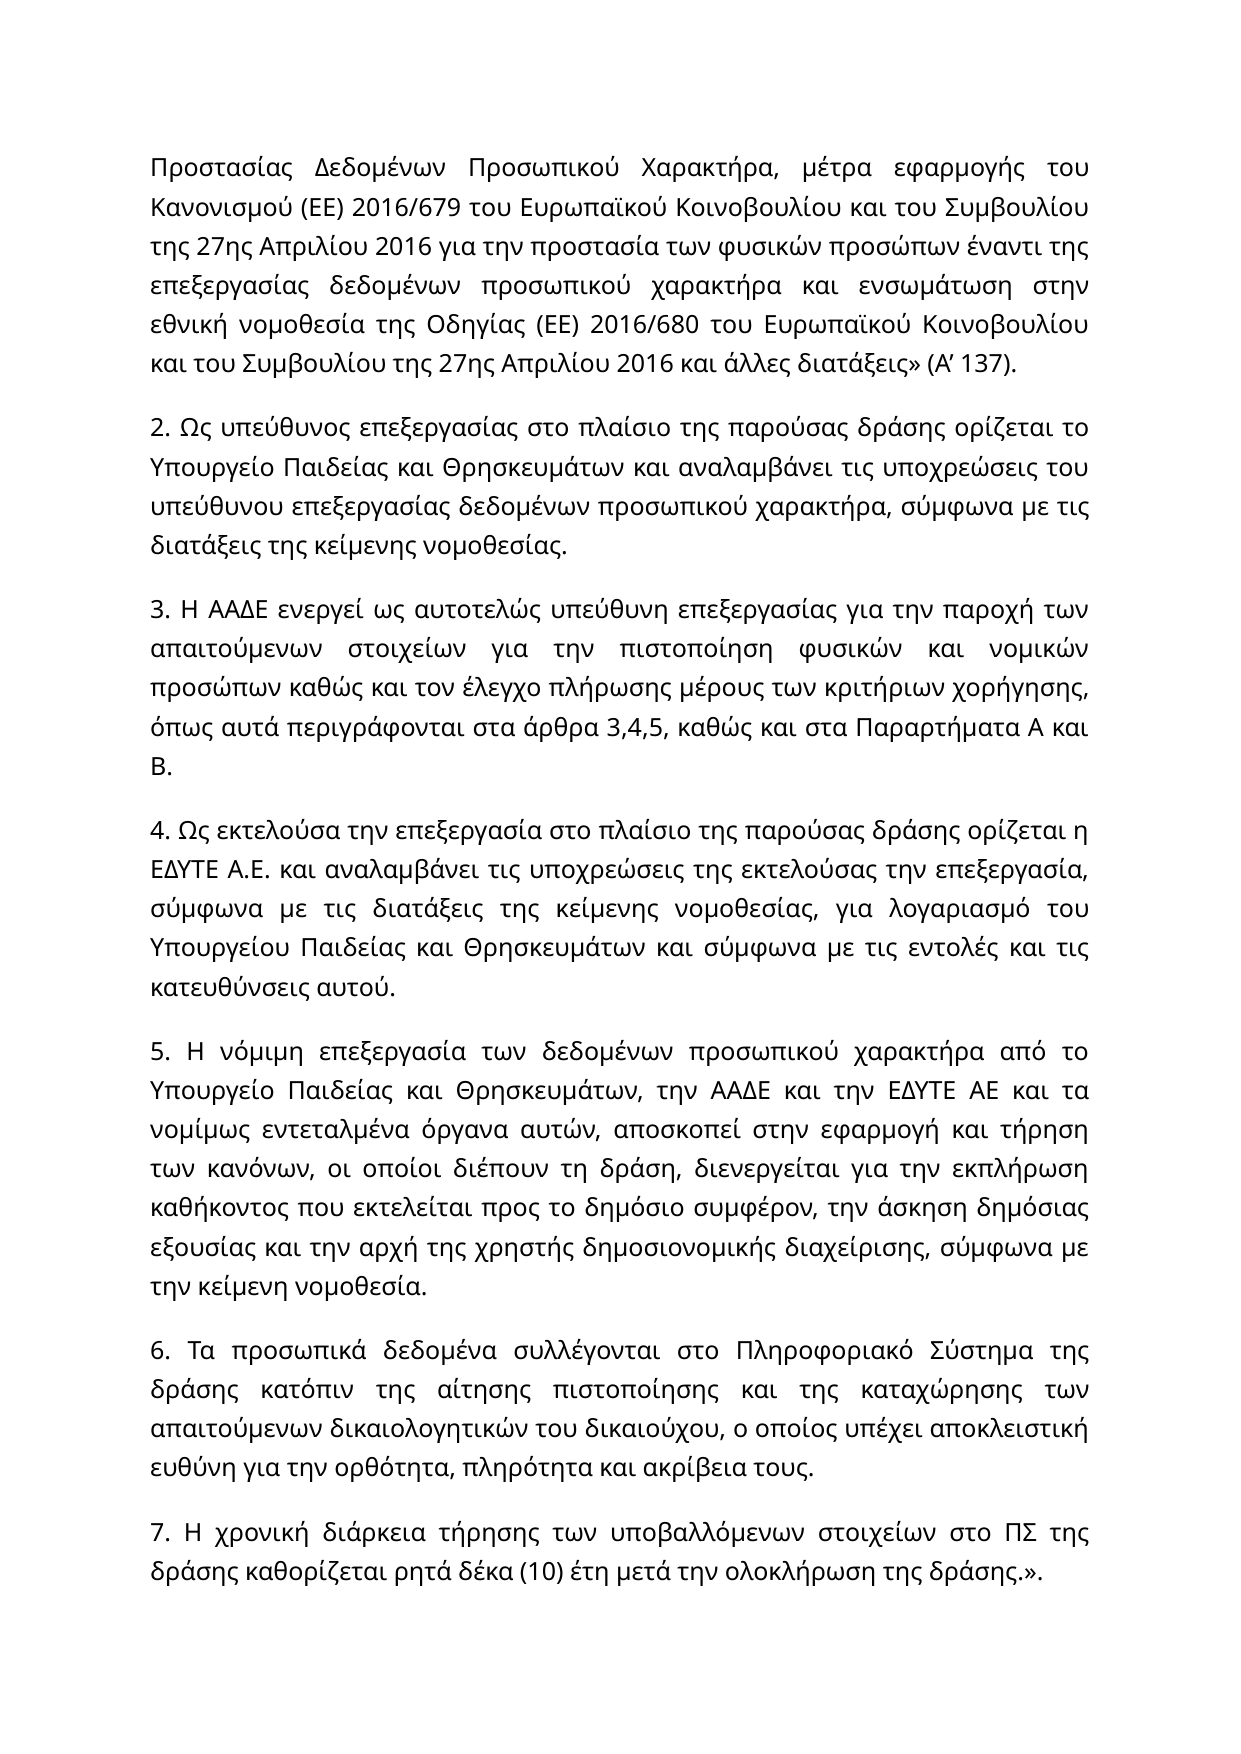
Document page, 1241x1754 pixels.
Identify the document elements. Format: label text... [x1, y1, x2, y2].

text 6. Τα προσωπικά δεδομένα συλλέγονται στο Πληροφοριακό Σύστημα της δράσης κατόπιν της αίτησης πιστοποίησης και της καταχώρησης των απαιτούμενων δικαιολογητικών του δικαιούχου, ο οποίος υπέχει αποκλειστική ευθύνη για την ορθότητα, πληρότητα και ακρίβεια τους. [150, 1332, 1090, 1484]
text 2. Ως υπεύθυνος επεξεργασίας στο πλαίσιο της παρούσας δράσης ορίζεται το Υπουργείο Παιδείας και Θρησκευμάτων και αναλαμβάνει τις υποχρεώσεις του υπεύθυνου επεξεργασίας δεδομένων προσωπικού χαρακτήρα, σύμφωνα με τις διατάξεις της κείμενης νομοθεσίας. [150, 410, 1090, 562]
text Προστασίας Δεδομένων Προσωπικού Χαρακτήρα, μέτρα εφαρμογής του Κανονισμού (ΕΕ) 2016/679 του Ευρωπαϊκού Κοινοβουλίου και του Συμβουλίου της 27ης Απριλίου 2016 για την προστασία των φυσικών προσώπων έναντι της επεξεργασίας δεδομένων προσωπικού χαρακτήρα και ενσωμάτωση στην εθνική νομοθεσία της Οδηγίας (ΕΕ) 2016/680 του Ευρωπαϊκού Κοινοβουλίου και του Συμβουλίου της 27ης Απριλίου 2016 και άλλες διατάξεις» (Α’ 137). [150, 150, 1090, 380]
text 5. Η νόμιμη επεξεργασία των δεδομένων προσωπικού χαρακτήρα από το Υπουργείο Παιδείας και Θρησκευμάτων, την ΑΑΔΕ και την ΕΔΥΤΕ ΑΕ και τα νομίμως εντεταλμένα όργανα αυτών, αποσκοπεί στην εφαρμογή και τήρηση των κανόνων, οι οποίοι διέπουν τη δράση, διενεργείται για την εκπλήρωση καθήκοντος που εκτελείται προς το δημόσιο συμφέρον, την άσκηση δημόσιας εξουσίας και την αρχή της χρηστής δημοσιονομικής διαχείρισης, σύμφωνα με την κείμενη νομοθεσία. [150, 1033, 1090, 1302]
text 7. Η χρονική διάρκεια τήρησης των υποβαλλόμενων στοιχείων στο ΠΣ της δράσης καθορίζεται ρητά δέκα (10) έτη μετά την ολοκλήρωση της δράσης.». [150, 1514, 1090, 1587]
text 3. Η ΑΑΔΕ ενεργεί ως αυτοτελώς υπεύθυνη επεξεργασίας για την παροχή των απαιτούμενων στοιχείων για την πιστοποίηση φυσικών και νομικών προσώπων καθώς και τον έλεγχο πλήρωσης μέρους των κριτήριων χορήγησης, όπως αυτά περιγράφονται στα άρθρα 3,4,5, καθώς και στα Παραρτήματα Α και Β. [150, 592, 1090, 782]
text 4. Ως εκτελούσα την επεξεργασία στο πλαίσιο της παρούσας δράσης ορίζεται η ΕΔΥΤΕ Α.Ε. και αναλαμβάνει τις υποχρεώσεις της εκτελούσας την επεξεργασία, σύμφωνα με τις διατάξεις της κείμενης νομοθεσίας, για λογαριασμό του Υπουργείου Παιδείας και Θρησκευμάτων και σύμφωνα με τις εντολές και τις κατευθύνσεις αυτού. [150, 812, 1090, 1003]
